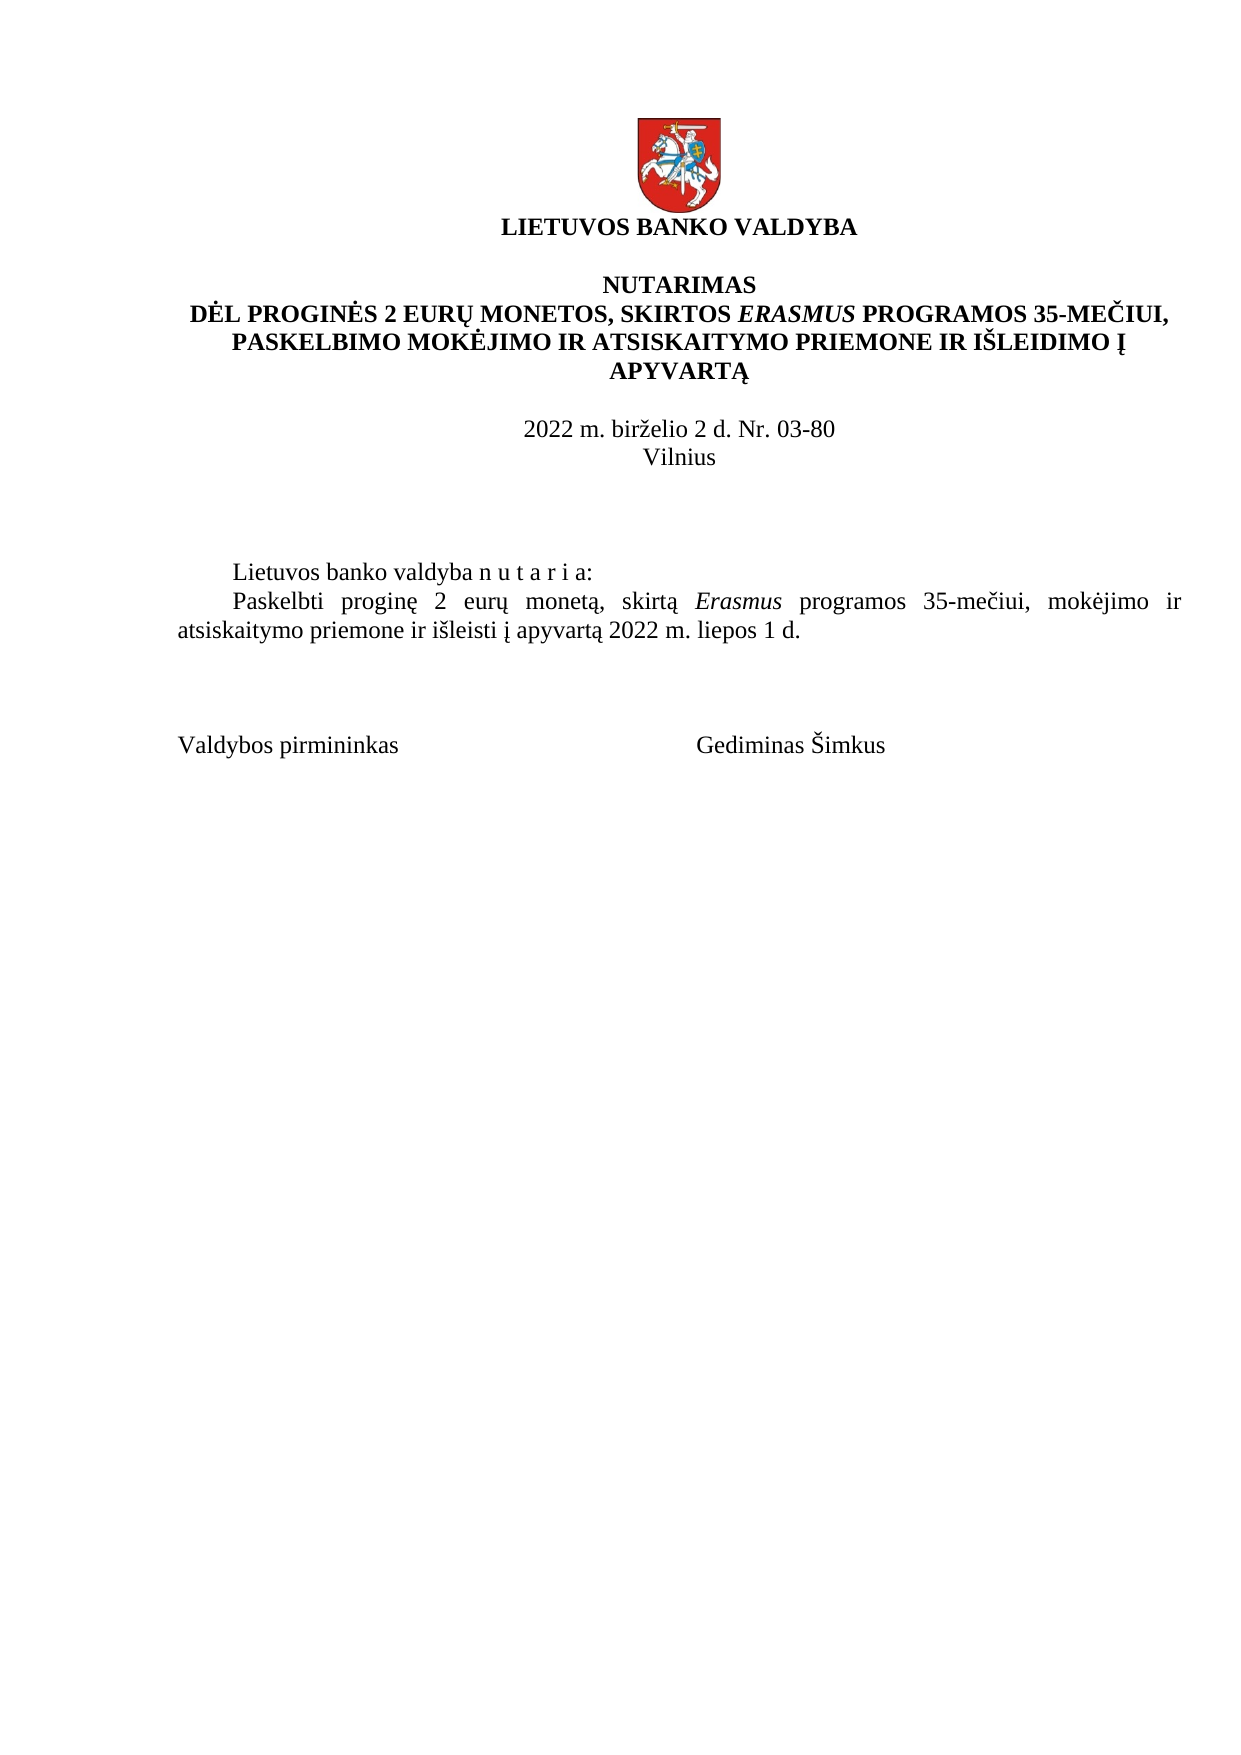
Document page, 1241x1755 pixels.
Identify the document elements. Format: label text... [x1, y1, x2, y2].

text Lietuvos banko valdyba n u t a r i a: [177, 557, 1181, 586]
text 2022 m. birželio 2 d. Nr. 03-80 [177, 414, 1181, 442]
text Vilnius [177, 442, 1181, 471]
text LIETUVOS BANKO VALDYBA [177, 212, 1181, 241]
text DĖL PROGINĖS 2 EURŲ monetos, SKIRTos Erasmus programos 35-mečiui, PASKELBIMO MOKĖJIMO IR ATSISKAITYMO PRIEMONE IR IŠLEIDIMO Į APYVARTĄ [177, 299, 1181, 385]
text Paskelbti proginę 2 eurų monetą, skirtą Erasmus programos 35-mečiui, mokėjimo ir atsiskaitymo priemone ir išleisti į apyvartą 2022 m. liepos 1 d. [177, 586, 1181, 644]
text NUTARIMAS [177, 270, 1181, 299]
subtitle Valdybos pirmininkas Gediminas Šimkus [177, 730, 1181, 759]
